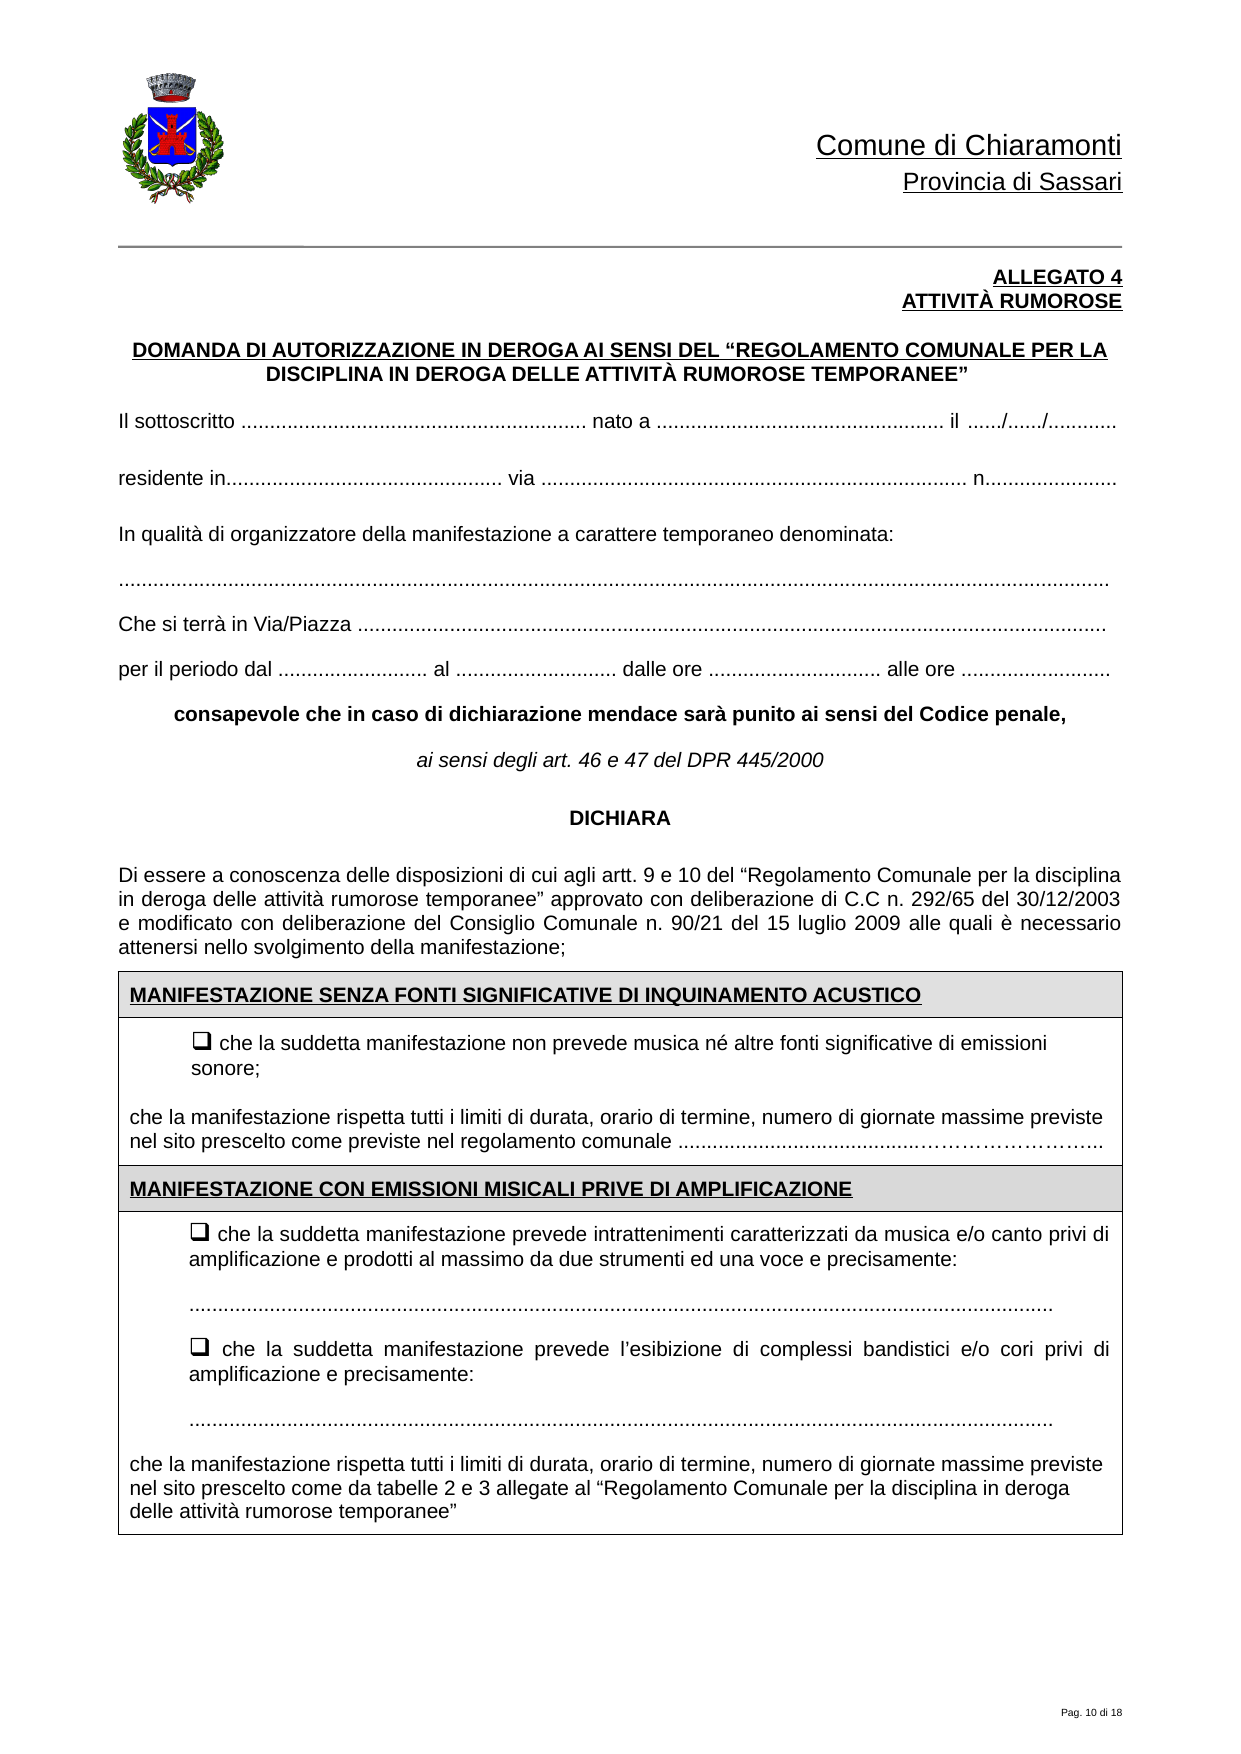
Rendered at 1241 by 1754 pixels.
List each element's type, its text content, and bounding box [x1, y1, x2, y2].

picture [122, 73, 224, 204]
text DOMANDA DI AUTORIZZAZIONE IN DEROGA AI SENSI DEL “REGOLAMENTO COMUNALE PER LA DISCIPLINA IN DEROGA DELLE ATTIVITÀ RUMOROSE TEMPORANEE” [118, 338, 1122, 386]
table_cell  che la suddetta manifestazione non prevede musica né altre fonti significative di emissioni sonore; che la manifestazione rispetta tutti i limiti di durata, orario di termine, numero di giornate massime previste nel sito prescelto come previste nel regolamento comunale ..........................................……………………... [119, 1018, 1122, 1165]
table_header MANIFESTAZIONE SENZA FONTI SIGNIFICATIVE DI INQUINAMENTO ACUSTICO [119, 972, 1122, 1017]
text ............................................................................................................................................................................ [118, 567, 1122, 591]
table_cell MANIFESTAZIONE CON EMISSIONI MISICALI PRIVE DI AMPLIFICAZIONE [119, 1166, 1122, 1211]
text Che si terrà in Via/Piazza .................................................................................................................................. [118, 612, 1122, 636]
text ai sensi degli art. 46 e 47 del DPR 445/2000 [118, 748, 1122, 772]
text In qualità di organizzatore della manifestazione a carattere temporaneo denominata: [118, 522, 1122, 546]
text DICHIARA [118, 806, 1122, 829]
table_cell  che la suddetta manifestazione prevede intrattenimenti caratterizzati da musica e/o canto privi di amplificazione e prodotti al massimo da due strumenti ed una voce e precisamente: ......................................................................................................................................................  che la suddetta manifestazione prevede l’esibizione di complessi bandistici e/o cori privi di amplificazione e precisamente: ...................................................................................................................................................... che la manifestazione rispetta tutti i limiti di durata, orario di termine, numero di giornate massime previste nel sito prescelto come da tabelle 2 e 3 allegate al “Regolamento Comunale per la disciplina in deroga delle attività rumorose temporanee” [119, 1212, 1122, 1534]
text per il periodo dal .......................... al ............................ dalle ore .............................. alle ore .......................... [118, 657, 1122, 681]
text residente in................................................ via .......................................................................... n....................... [118, 465, 1122, 489]
text Il sottoscritto ............................................................ nato a .................................................. il ....../....../............ [118, 409, 1122, 433]
text ALLEGATO 4 [118, 265, 1122, 289]
text Provincia di Sassari [224, 167, 1122, 196]
text ATTIVITÀ RUMOROSE [118, 289, 1122, 313]
text Comune di Chiaramonti [224, 128, 1122, 162]
text Di essere a conoscenza delle disposizioni di cui agli artt. 9 e 10 del “Regolamento Comunale per la disciplina in deroga delle attività rumorose temporanee” approvato con deliberazione di C.C n. 292/65 del 30/12/2003 e modificato con deliberazione del Consiglio Comunale n. 90/21 del 15 luglio 2009 alle quali è necessario attenersi nello svolgimento della manifestazione; [118, 863, 1122, 959]
text consapevole che in caso di dichiarazione mendace sarà punito ai sensi del Codice penale, [118, 701, 1122, 725]
